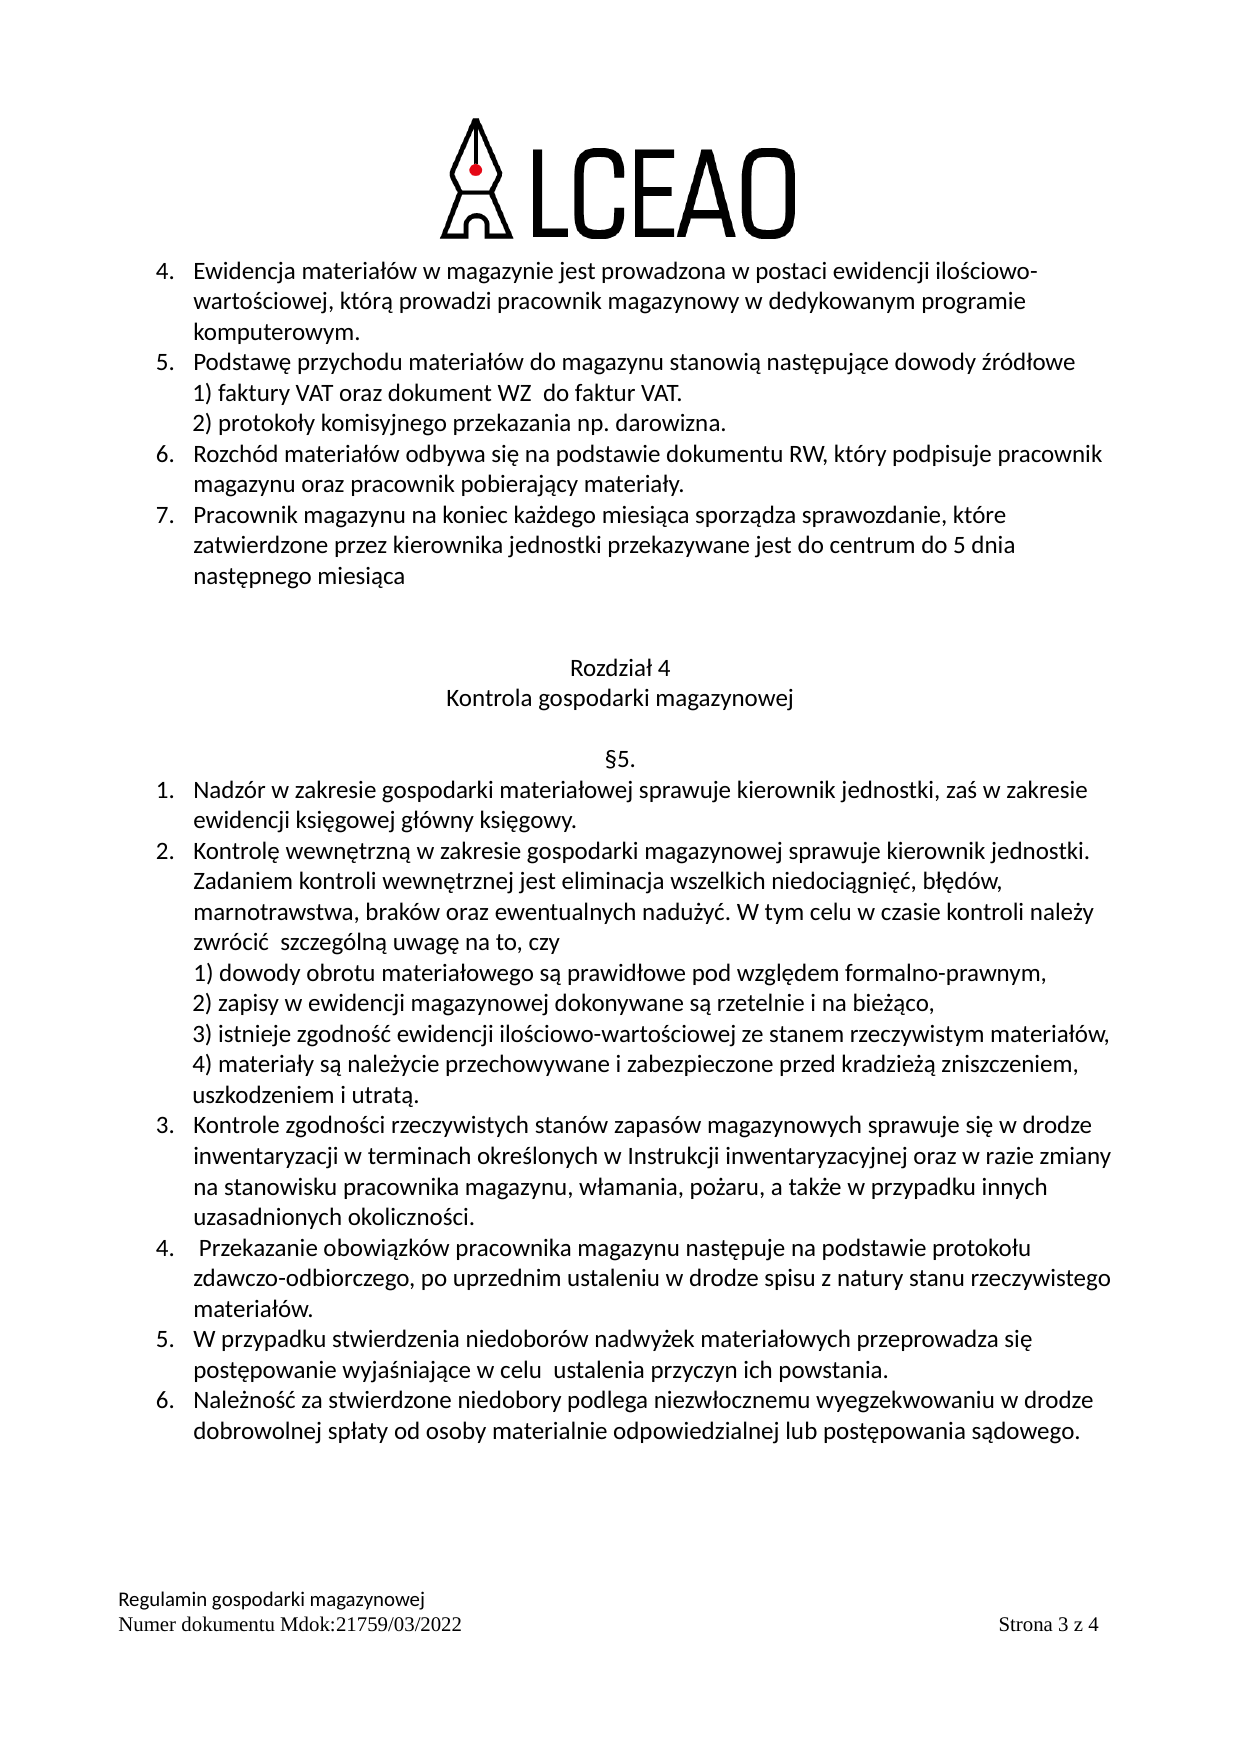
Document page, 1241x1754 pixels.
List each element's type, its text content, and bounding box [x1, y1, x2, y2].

list 1) dowody obrotu materiałowego są prawidłowe pod względem formalno-prawnym, [156, 957, 1122, 987]
text 1) faktury VAT oraz dokument WZ do faktur VAT. [118, 377, 1122, 408]
text §5. [118, 743, 1122, 774]
text 2) protokoły komisyjnego przekazania np. darowizna. [118, 408, 1122, 438]
list Nadzór w zakresie gospodarki materiałowej sprawuje kierownik jednostki, zaś w zakresie ewidencji księgowej główny księgowy. [156, 774, 1122, 835]
list Pracownik magazynu na koniec każdego miesiąca sporządza sprawozdanie, które zatwierdzone przez kierownika jednostki przekazywane jest do centrum do 5 dnia następnego miesiąca [156, 499, 1122, 591]
list Ewidencja materiałów w magazynie jest prowadzona w postaci ewidencji ilościowo- wartościowej, którą prowadzi pracownik magazynowy w dedykowanym programie komputerowym. [156, 255, 1122, 347]
text Rozdział 4 [118, 652, 1122, 682]
picture [118, 118, 1123, 255]
list Należność za stwierdzone niedobory podlega niezwłocznemu wyegzekwowaniu w drodze dobrowolnej spłaty od osoby materialnie odpowiedzialnej lub postępowania sądowego. [156, 1384, 1122, 1445]
text 2) zapisy w ewidencji magazynowej dokonywane są rzetelnie i na bieżąco, [118, 987, 1122, 1018]
text Kontrola gospodarki magazynowej [118, 682, 1122, 713]
list Przekazanie obowiązków pracownika magazynu następuje na podstawie protokołu zdawczo-odbiorczego, po uprzednim ustaleniu w drodze spisu z natury stanu rzeczywistego materiałów. [156, 1232, 1122, 1323]
list Rozchód materiałów odbywa się na podstawie dokumentu RW, który podpisuje pracownik magazynu oraz pracownik pobierający materiały. [156, 438, 1122, 499]
text 3) istnieje zgodność ewidencji ilościowo-wartościowej ze stanem rzeczywistym materiałów, [118, 1018, 1122, 1048]
list Podstawę przychodu materiałów do magazynu stanowią następujące dowody źródłowe [156, 347, 1122, 377]
list Kontrolę wewnętrzną w zakresie gospodarki magazynowej sprawuje kierownik jednostki. Zadaniem kontroli wewnętrznej jest eliminacja wszelkich niedociągnięć, błędów, marnotrawstwa, braków oraz ewentualnych nadużyć. W tym celu w czasie kontroli należy zwrócić szczególną uwagę na to, czy [156, 835, 1122, 957]
list W przypadku stwierdzenia niedoborów nadwyżek materiałowych przeprowadza się postępowanie wyjaśniające w celu ustalenia przyczyn ich powstania. [156, 1323, 1122, 1384]
list Kontrole zgodności rzeczywistych stanów zapasów magazynowych sprawuje się w drodze inwentaryzacji w terminach określonych w Instrukcji inwentaryzacyjnej oraz w razie zmiany na stanowisku pracownika magazynu, włamania, pożaru, a także w przypadku innych uzasadnionych okoliczności. [156, 1109, 1122, 1232]
text 4) materiały są należycie przechowywane i zabezpieczone przed kradzieżą zniszczeniem, uszkodzeniem i utratą. [118, 1048, 1122, 1109]
